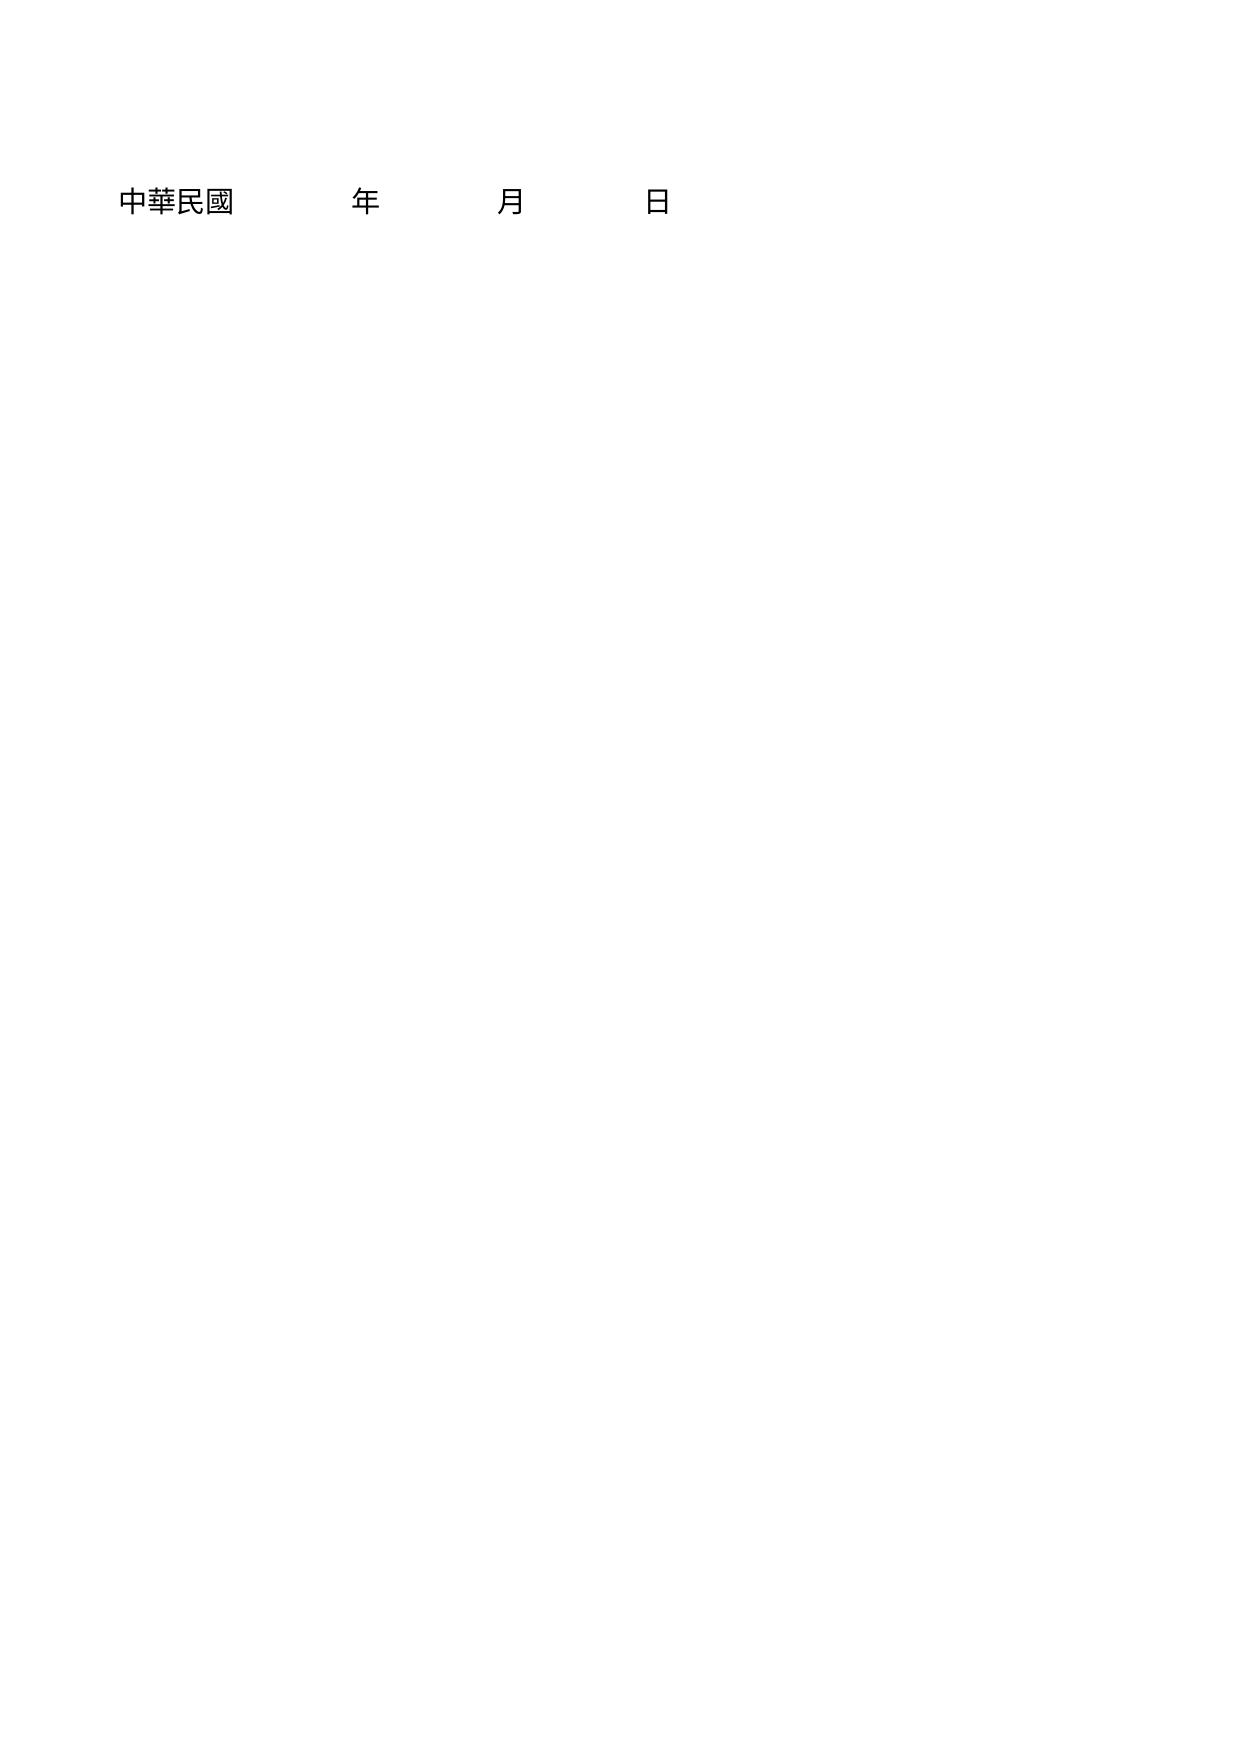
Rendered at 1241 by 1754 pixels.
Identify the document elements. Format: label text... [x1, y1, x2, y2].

text 中華民國 年 月 日 [118, 158, 1122, 221]
